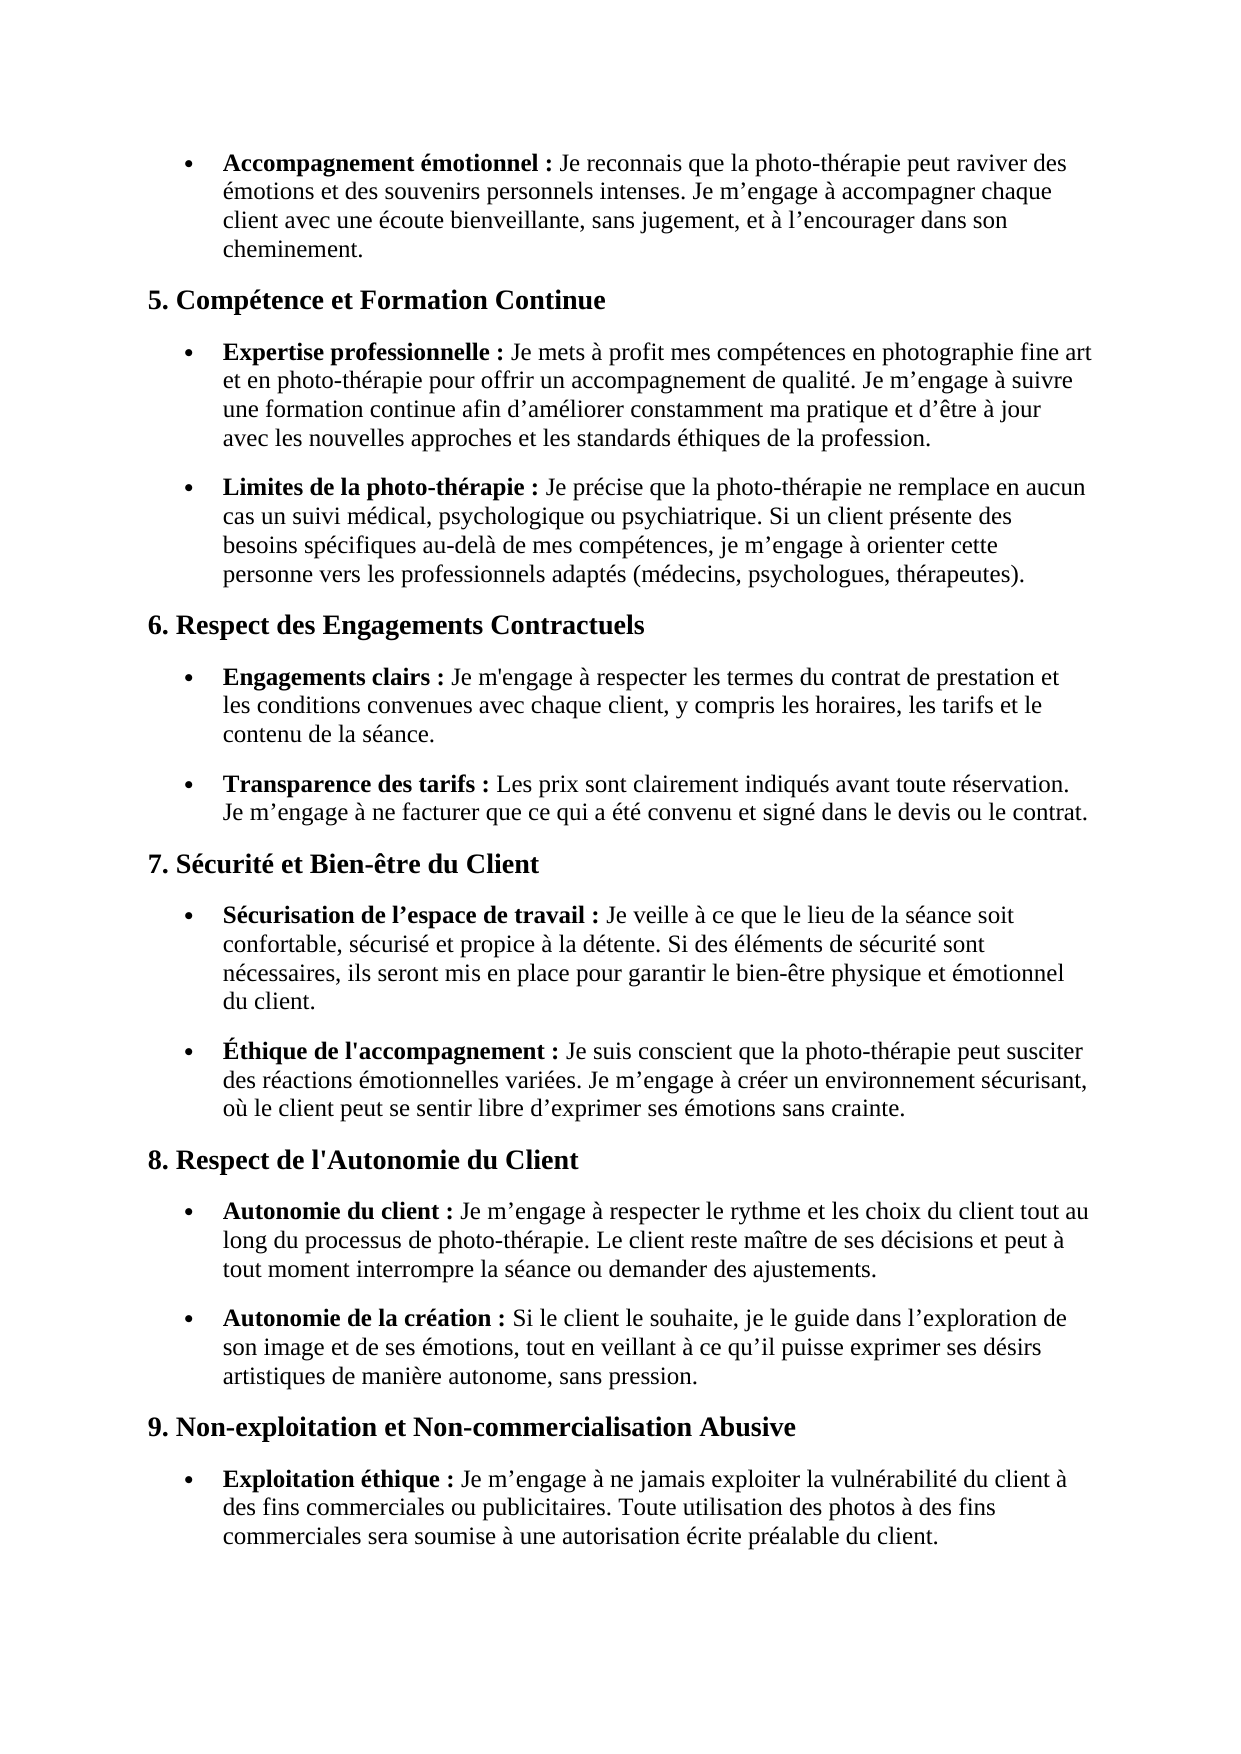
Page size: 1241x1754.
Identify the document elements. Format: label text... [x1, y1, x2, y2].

subtitle 5. Compétence et Formation Continue [148, 283, 1093, 316]
subtitle 9. Non-exploitation et Non-commercialisation Abusive [148, 1411, 1093, 1443]
list Autonomie du client : Je m’engage à respecter le rythme et les choix du client tout au long du processus de photo-thérapie. Le client reste maître de ses décisions et peut à tout moment interrompre la séance ou demander des ajustements. [185, 1196, 1093, 1283]
list Éthique de l'accompagnement : Je suis conscient que la photo-thérapie peut susciter des réactions émotionnelles variées. Je m’engage à créer un environnement sécurisant, où le client peut se sentir libre d’exprimer ses émotions sans crainte. [185, 1036, 1093, 1122]
subtitle 8. Respect de l'Autonomie du Client [148, 1143, 1093, 1176]
list Autonomie de la création : Si le client le souhaite, je le guide dans l’exploration de son image et de ses émotions, tout en veillant à ce qu’il puisse exprimer ses désirs artistiques de manière autonome, sans pression. [185, 1303, 1093, 1390]
list Accompagnement émotionnel : Je reconnais que la photo-thérapie peut raviver des émotions et des souvenirs personnels intenses. Je m’engage à accompagner chaque client avec une écoute bienveillante, sans jugement, et à l’encourager dans son cheminement. [185, 148, 1093, 263]
subtitle 6. Respect des Engagements Contractuels [148, 608, 1093, 641]
list Engagements clairs : Je m'engage à respecter les termes du contrat de prestation et les conditions convenues avec chaque client, y compris les horaires, les tarifs et le contenu de la séance. [185, 662, 1093, 748]
list Expertise professionnelle : Je mets à profit mes compétences en photographie fine art et en photo-thérapie pour offrir un accompagnement de qualité. Je m’engage à suivre une formation continue afin d’améliorer constamment ma pratique et d’être à jour avec les nouvelles approches et les standards éthiques de la profession. [185, 337, 1093, 452]
list Exploitation éthique : Je m’engage à ne jamais exploiter la vulnérabilité du client à des fins commerciales ou publicitaires. Toute utilisation des photos à des fins commerciales sera soumise à une autorisation écrite préalable du client. [185, 1464, 1093, 1550]
list Transparence des tarifs : Les prix sont clairement indiqués avant toute réservation. Je m’engage à ne facturer que ce qui a été convenu et signé dans le devis ou le contrat. [185, 769, 1093, 826]
subtitle 7. Sécurité et Bien-être du Client [148, 847, 1093, 879]
list Sécurisation de l’espace de travail : Je veille à ce que le lieu de la séance soit confortable, sécurisé et propice à la détente. Si des éléments de sécurité sont nécessaires, ils seront mis en place pour garantir le bien-être physique et émotionnel du client. [185, 900, 1093, 1015]
list Limites de la photo-thérapie : Je précise que la photo-thérapie ne remplace en aucun cas un suivi médical, psychologique ou psychiatrique. Si un client présente des besoins spécifiques au-delà de mes compétences, je m’engage à orienter cette personne vers les professionnels adaptés (médecins, psychologues, thérapeutes). [185, 472, 1093, 587]
